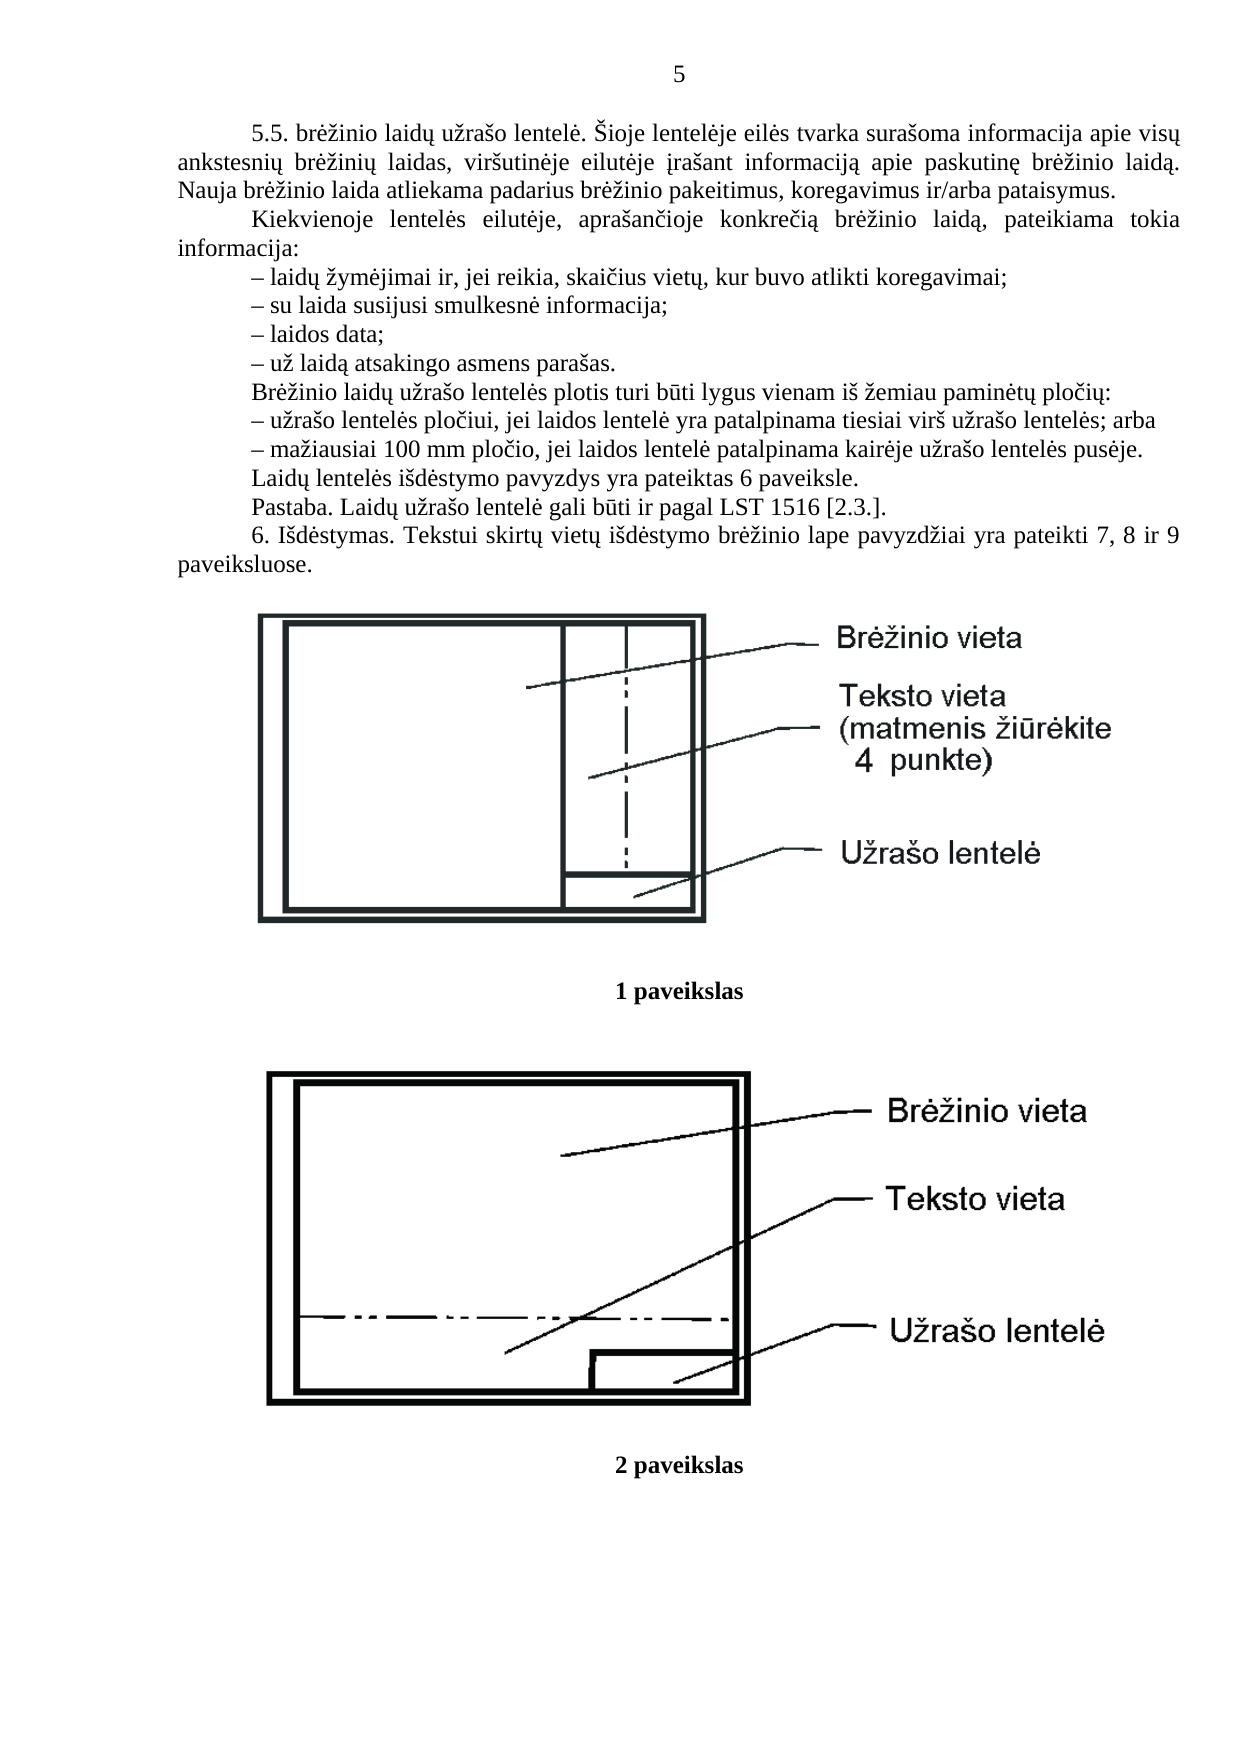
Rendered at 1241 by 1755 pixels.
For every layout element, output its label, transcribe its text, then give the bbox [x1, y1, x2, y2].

text 1 paveikslas [177, 976, 1181, 1005]
text 5.5. brėžinio laidų užrašo lentelė. Šioje lentelėje eilės tvarka surašoma informacija apie visų ankstesnių brėžinių laidas, viršutinėje eilutėje įrašant informaciją apie paskutinę brėžinio laidą. Nauja brėžinio laida atliekama padarius brėžinio pakeitimus, koregavimus ir/arba pataisymus. [177, 118, 1181, 204]
text – užrašo lentelės pločiui, jei laidos lentelė yra patalpinama tiesiai virš užrašo lentelės; arba [177, 406, 1181, 434]
text – už laidą atsakingo asmens parašas. [177, 348, 1181, 377]
text 2 paveikslas [177, 1451, 1181, 1479]
text – laidos data; [177, 319, 1181, 348]
text – mažiausiai 100 mm pločio, jei laidos lentelė patalpinama kairėje užrašo lentelės pusėje. [177, 434, 1181, 463]
text – laidų žymėjimai ir, jei reikia, skaičius vietų, kur buvo atlikti koregavimai; [177, 262, 1181, 291]
text Pastaba. Laidų užrašo lentelė gali būti ir pagal LST 1516 [2.3.]. [177, 492, 1181, 521]
text Brėžinio laidų užrašo lentelės plotis turi būti lygus vienam iš žemiau paminėtų pločių: [177, 377, 1181, 406]
text – su laida susijusi smulkesnė informacija; [177, 291, 1181, 319]
text Kiekvienoje lentelės eilutėje, aprašančioje konkrečią brėžinio laidą, pateikiama tokia informacija: [177, 204, 1181, 262]
text 6. Išdėstymas. Tekstui skirtų vietų išdėstymo brėžinio lape pavyzdžiai yra pateikti 7, 8 ir 9 paveiksluose. [177, 521, 1181, 578]
text Laidų lentelės išdėstymo pavyzdys yra pateiktas 6 paveiksle. [177, 463, 1181, 492]
